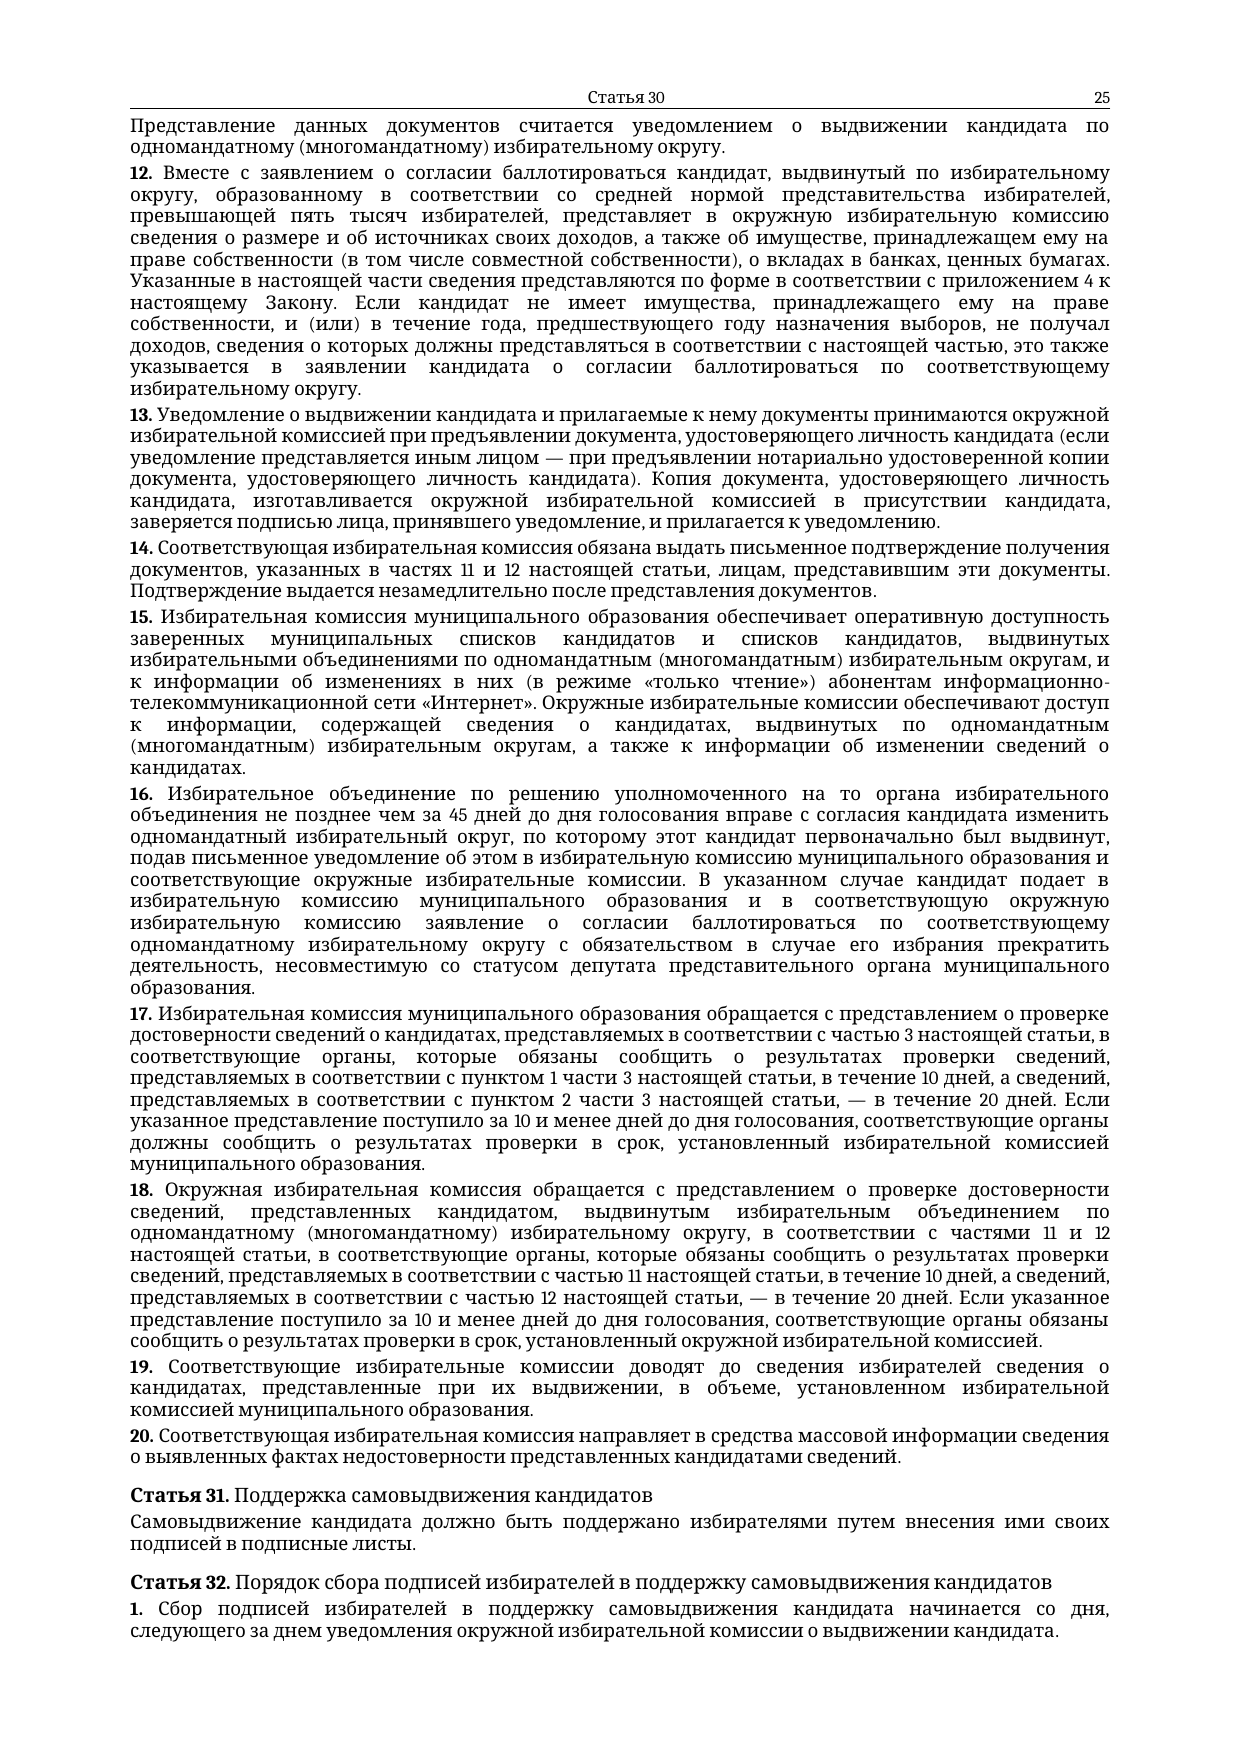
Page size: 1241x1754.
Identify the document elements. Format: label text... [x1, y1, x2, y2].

text 16. Избирательное объединение по решению уполномоченного на то органа избирательного объединения не позднее чем за 45 дней до дня голосования вправе с согласия кандидата изменить одномандатный избирательный округ, по которому этот кандидат первоначально был выдвинут, подав письменное уведомление об этом в избирательную комиссию муниципального образования и соответствующие окружные избирательные комиссии. В указанном случае кандидат подает в избирательную комиссию муниципального образования и в соответствующую окружную избирательную комиссию заявление о согласии баллотироваться по соответствующему одномандатному избирательному округу с обязательством в случае его избрания прекратить деятельность, несовместимую со статусом депутата представительного органа муниципального образования. [130, 783, 1110, 999]
text 18. Окружная избирательная комиссия обращается с представлением о проверке достоверности сведений, представленных кандидатом, выдвинутым избирательным объединением по одномандатному (многомандатному) избирательному округу, в соответствии с частями 11 и 12 настоящей статьи, в соответствующие органы, которые обязаны сообщить о результатах проверки сведений, представляемых в соответствии с частью 11 настоящей статьи, в течение 10 дней, а сведений, представляемых в соответствии с частью 12 настоящей статьи, — в течение 20 дней. Если указанное представление поступило за 10 и менее дней до дня голосования, соответствующие органы обязаны сообщить о результатах проверки в срок, установленный окружной избирательной комиссией. [130, 1180, 1110, 1352]
subtitle Статья 31. Поддержка самовыдвижения кандидатов [130, 1485, 1110, 1508]
text 14. Соответствующая избирательная комиссия обязана выдать письменное подтверждение получения документов, указанных в частях 11 и 12 настоящей статьи, лицам, представившим эти документы. Подтверждение выдается незамедлительно после представления документов. [130, 538, 1110, 602]
text 13. Уведомление о выдвижении кандидата и прилагаемые к нему документы принимаются окружной избирательной комиссией при предъявлении документа, удостоверяющего личность кандидата (если уведомление представляется иным лицом — при предъявлении нотариально удостоверенной копии документа, удостоверяющего личность кандидата). Копия документа, удостоверяющего личность кандидата, изготавливается окружной избирательной комиссией в присутствии кандидата, заверяется подписью лица, принявшего уведомление, и прилагается к уведомлению. [130, 404, 1110, 533]
text 17. Избирательная комиссия муниципального образования обращается с представлением о проверке достоверности сведений о кандидатах, представляемых в соответствии с частью 3 настоящей статьи, в соответствующие органы, которые обязаны сообщить о результатах проверки сведений, представляемых в соответствии с пунктом 1 части 3 настоящей статьи, в течение 10 дней, а сведений, представляемых в соответствии с пунктом 2 части 3 настоящей статьи, — в течение 20 дней. Если указанное представление поступило за 10 и менее дней до дня голосования, соответствующие органы должны сообщить о результатах проверки в срок, установленный избирательной комиссией муниципального образования. [130, 1003, 1110, 1176]
text 19. Соответствующие избирательные комиссии доводят до сведения избирателей сведения о кандидатах, представленные при их выдвижении, в объеме, установленном избирательной комиссией муниципального образования. [130, 1356, 1110, 1421]
text 1. Сбор подписей избирателей в поддержку самовыдвижения кандидата начинается со дня, следующего за днем уведомления окружной избирательной комиссии о выдвижении кандидата. [130, 1598, 1110, 1642]
text Самовыдвижение кандидата должно быть поддержано избирателями путем внесения ими своих подписей в подписные листы. [130, 1512, 1110, 1555]
text 20. Соответствующая избирательная комиссия направляет в средства массовой информации сведения о выявленных фактах недостоверности представленных кандидатами сведений. [130, 1425, 1110, 1468]
subtitle Статья 32. Порядок сбора подписей избирателей в поддержку самовыдвижения кандидатов [130, 1572, 1110, 1594]
text Представление данных документов считается уведомлением о выдвижении кандидата по одномандатному (многомандатному) избирательному округу. [130, 116, 1110, 159]
text 15. Избирательная комиссия муниципального образования обеспечивает оперативную доступность заверенных муниципальных списков кандидатов и списков кандидатов, выдвинутых избирательными объединениями по одномандатным (многомандатным) избирательным округам, и к информации об изменениях в них (в режиме «только чтение») абонентам информационно-телекоммуникационной сети «Интернет». Окружные избирательные комиссии обеспечивают доступ к информации, содержащей сведения о кандидатах, выдвинутых по одномандатным (многомандатным) избирательным округам, а также к информации об изменении сведений о кандидатах. [130, 607, 1110, 779]
text 12. Вместе с заявлением о согласии баллотироваться кандидат, выдвинутый по избирательному округу, образованному в соответствии со средней нормой представительства избирателей, превышающей пять тысяч избирателей, представляет в окружную избирательную комиссию сведения о размере и об источниках своих доходов, а также об имуществе, принадлежащем ему на праве собственности (в том числе совместной собственности), о вкладах в банках, ценных бумагах. Указанные в настоящей части сведения представляются по форме в соответствии с приложением 4 к настоящему Закону. Если кандидат не имеет имущества, принадлежащего ему на праве собственности, и (или) в течение года, предшествующего году назначения выборов, не получал доходов, сведения о которых должны представляться в соответствии с настоящей частью, это также указывается в заявлении кандидата о согласии баллотироваться по соответствующему избирательному округу. [130, 163, 1110, 400]
